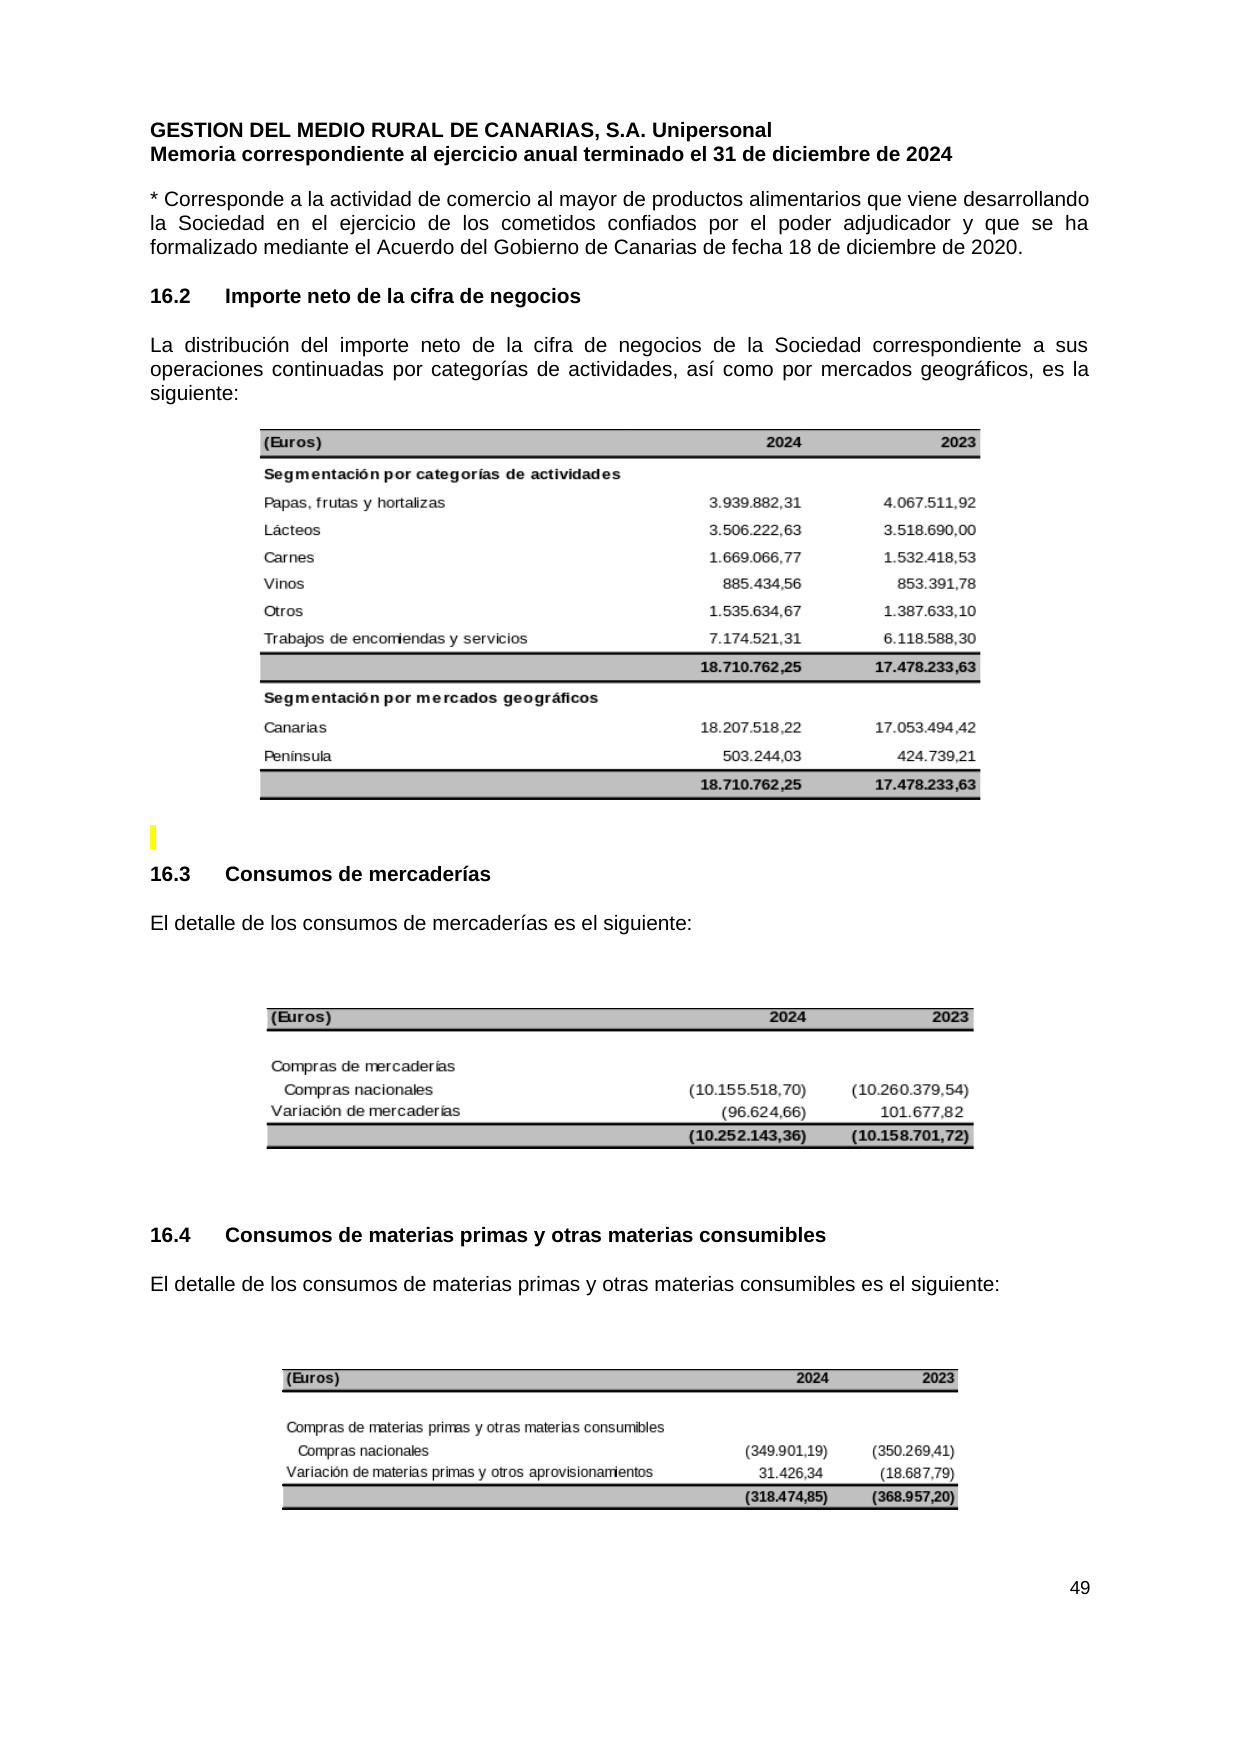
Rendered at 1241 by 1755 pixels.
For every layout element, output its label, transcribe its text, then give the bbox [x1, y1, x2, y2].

text 16.3 Consumos de mercaderías [150, 861, 1090, 885]
text 16.2 Importe neto de la cifra de negocios [150, 284, 1090, 308]
text 16.4 Consumos de materias primas y otras materias consumibles [150, 1222, 1090, 1246]
text * Corresponde a la actividad de comercio al mayor de productos alimentarios que viene desarrollando la Sociedad en el ejercicio de los cometidos confiados por el poder adjudicador y que se ha formalizado mediante el Acuerdo del Gobierno de Canarias de fecha 18 de diciembre de 2020. [150, 187, 1090, 259]
text La distribución del importe neto de la cifra de negocios de la Sociedad correspondiente a sus operaciones continuadas por categorías de actividades, así como por mercados geográficos, es la siguiente: [150, 333, 1090, 405]
text El detalle de los consumos de mercaderías es el siguiente: [150, 910, 1090, 934]
text El detalle de los consumos de materias primas y otras materias consumibles es el siguiente: [150, 1271, 1090, 1295]
